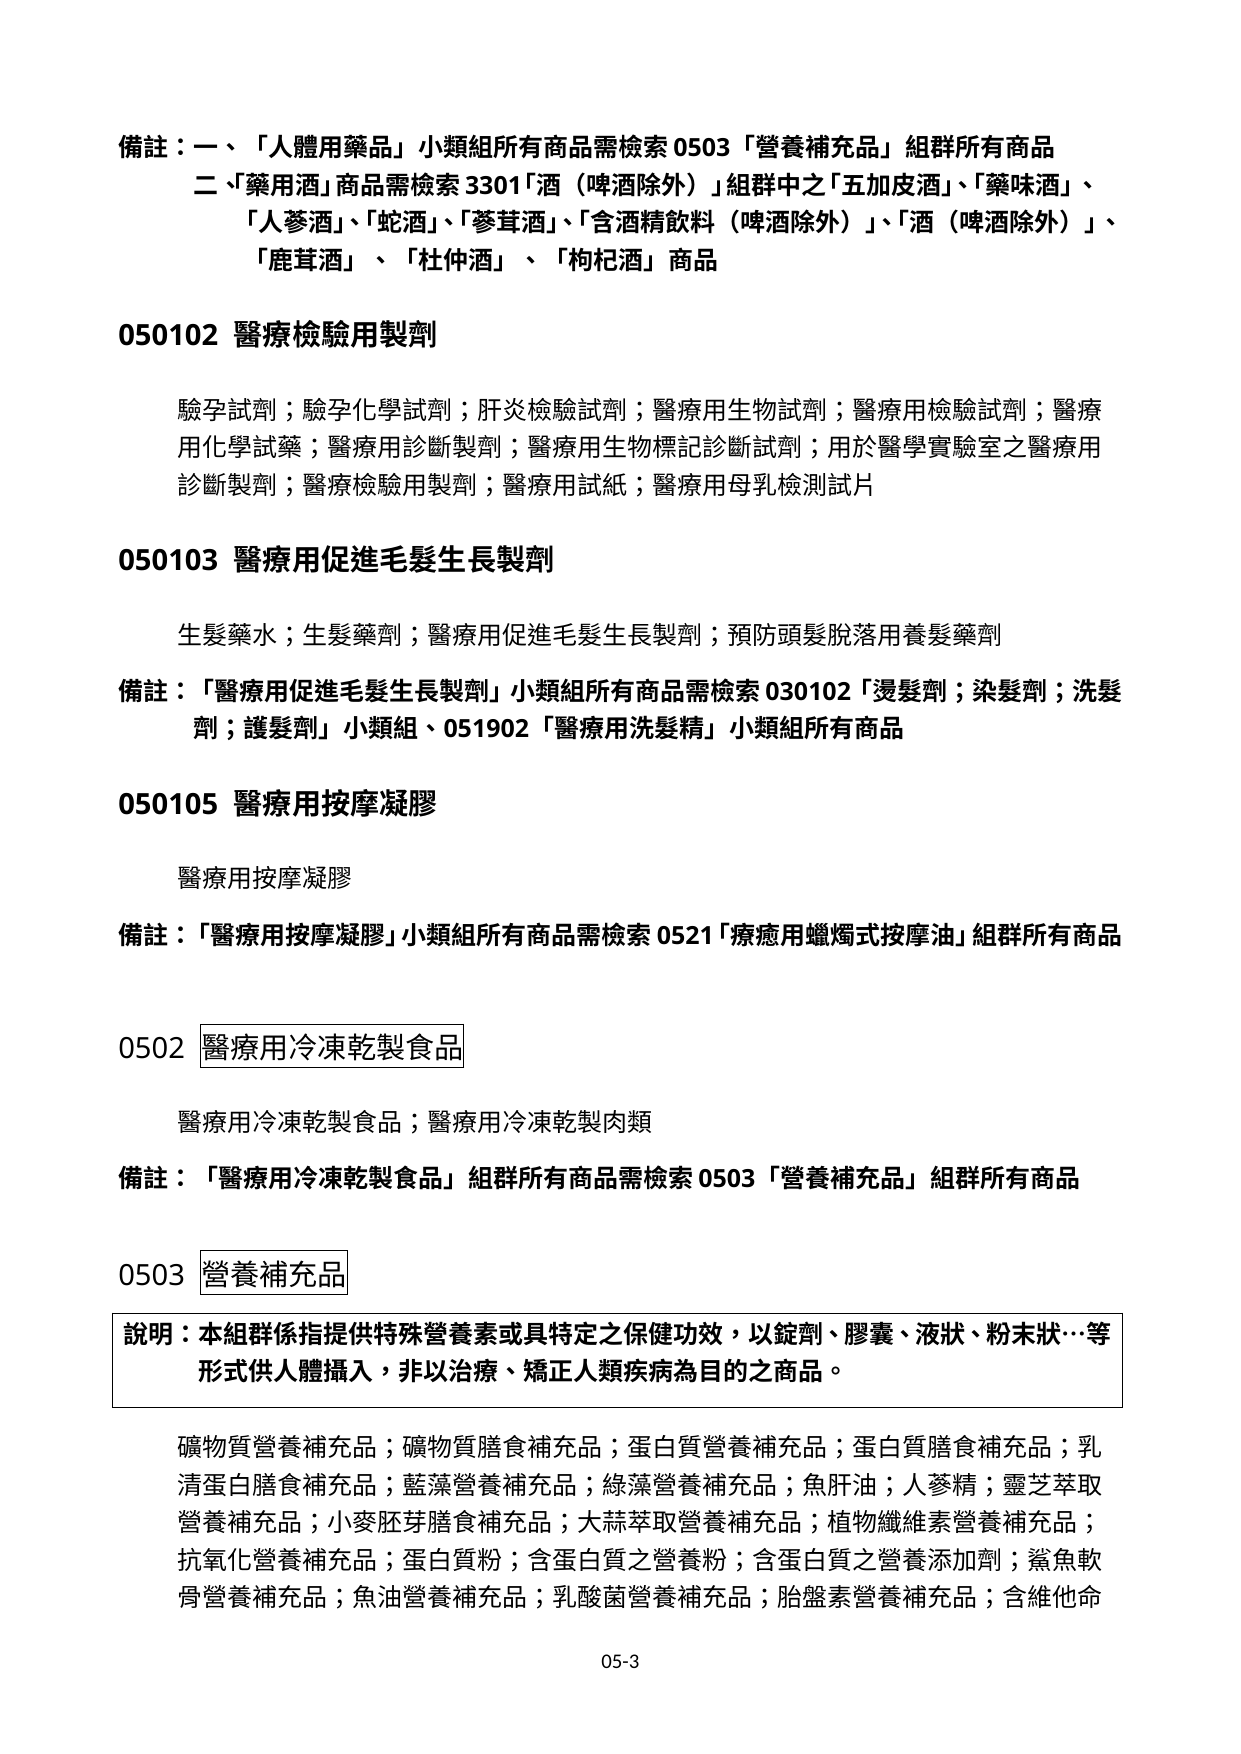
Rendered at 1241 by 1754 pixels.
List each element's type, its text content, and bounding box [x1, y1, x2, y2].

text 050105 醫療用按摩凝膠 [118, 764, 1122, 839]
text 醫療用冷凍乾製食品；醫療用冷凍乾製肉類 [177, 1102, 1122, 1139]
text 0502 醫療用冷凍乾製食品 [118, 1008, 1122, 1083]
text 礦物質營養補充品；礦物質膳食補充品；蛋白質營養補充品；蛋白質膳食補充品；乳清蛋白膳食補充品；藍藻營養補充品；綠藻營養補充品；魚肝油；人蔘精；靈芝萃取營養補充品；小麥胚芽膳食補充品；大蒜萃取營養補充品；植物纖維素營養補充品；抗氧化營養補充品；蛋白質粉；含蛋白質之營養粉；含蛋白質之營養添加劑；鯊魚軟骨營養補充品；魚油營養補充品；乳酸菌營養補充品；胎盤素營養補充品；含維他命及礦物質營養補充品；甲殼質營養補充品；胡蘿蔔素營養補充品；燕窩精；燕窩營養補充品；纖維膳食補充品；蟲草精；冬蟲夏草菌絲體營養補充品；醫療用糖尿病患者用麵包；營養補充品；食療用澱粉；醫療用蛋白質食品；醫療用食療品；醫療用食療飲品；醫療用食療食品；醫療用營養品；醫療用營養製劑；雞精；滴雞精；鱉精；蛤士蟆精；雪蛤膏營養補充品；鰻魚精；魚精營養補充品；素雞精；魚翅精；梅精；棗精；植物萃取營養補充品；藥草茶營養補充品；兒茶素營養補充品；卵磷脂營養補充品；卵磷脂膳食補充品；代餐營養補充品；維生素營養補充品；維生素營養補充貼片；維他命營養補充品；維他命製劑；綜合維他命營養補充品；蜆精；酵素營養補充品；酵素膳食補充品；草本營養補充品；白蛋白膳食補充品；酪蛋白膳食補充品；亞麻仁膳食補充品；亞麻仁油膳食補充品；蜂王漿膳食補充品；蜂膠膳食補充品；花粉膳食補充品；葡萄糖膳食補充品；藻酸鹽膳食補充品；酵母膳食補充品；釀酒酵母膳食補充品；食療用穀物處理過程的副產物；膳食補充品；人體用膳食補充品；奇亞籽油膳食補充品；醫療用均質化食品；巴西莓粉膳食補充品；鈣質營養補充品；鈣片營養補充品；鈣粉營養補充品；益生菌營養補充品；葉黃素營養補充品；牛樟芝萃取營養補充品；印加果油營養補充品；膠原蛋白萃取營養補充品 [177, 1427, 1122, 1614]
text 050103 醫療用促進毛髮生長製劑 [118, 521, 1122, 596]
text 備註：「醫療用按摩凝膠」小類組所有商品需檢索0521「療癒用蠟燭式按摩油」組群所有商品 [118, 914, 1122, 952]
text 生髮藥水；生髮藥劑；醫療用促進毛髮生長製劑；預防頭髮脫落用養髮藥劑 [177, 614, 1122, 652]
text 營養補充品 [201, 1252, 347, 1294]
text 醫療用按摩凝膠 [177, 858, 1122, 896]
text 備註：「醫療用冷凍乾製食品」組群所有商品需檢索0503「營養補充品」組群所有商品 [118, 1158, 1122, 1196]
text [348, 1252, 1122, 1294]
text 二、「藥用酒」商品需檢索3301「酒（啤酒除外）」組群中之「五加皮酒」、「藥味酒」、「人蔘酒」、「蛇酒」、「蔘茸酒」、「含酒精飲料（啤酒除外）」、「酒（啤酒除外）」、「鹿茸酒」、「杜仲酒」、「枸杞酒」商品 [193, 164, 1122, 277]
text 0503 [118, 1252, 200, 1294]
text 備註：「醫療用促進毛髮生長製劑」小類組所有商品需檢索030102「燙髮劑；染髮劑；洗髮劑；護髮劑」小類組、051902「醫療用洗髮精」小類組所有商品 [118, 671, 1122, 746]
table_header 說明：本組群係指提供特殊營養素或具特定之保健功效，以錠劑、膠囊、液狀、粉末狀…等形式供人體攝入，非以治療、矯正人類疾病為目的之商品。 [113, 1314, 1122, 1407]
text 備註：一、「人體用藥品」小類組所有商品需檢索0503「營養補充品」組群所有商品 [118, 127, 1122, 164]
text 驗孕試劑；驗孕化學試劑；肝炎檢驗試劑；醫療用生物試劑；醫療用檢驗試劑；醫療用化學試藥；醫療用診斷製劑；醫療用生物標記診斷試劑；用於醫學實驗室之醫療用診斷製劑；醫療檢驗用製劑；醫療用試紙；醫療用母乳檢測試片 [177, 389, 1122, 502]
text 050102 醫療檢驗用製劑 [118, 296, 1122, 371]
